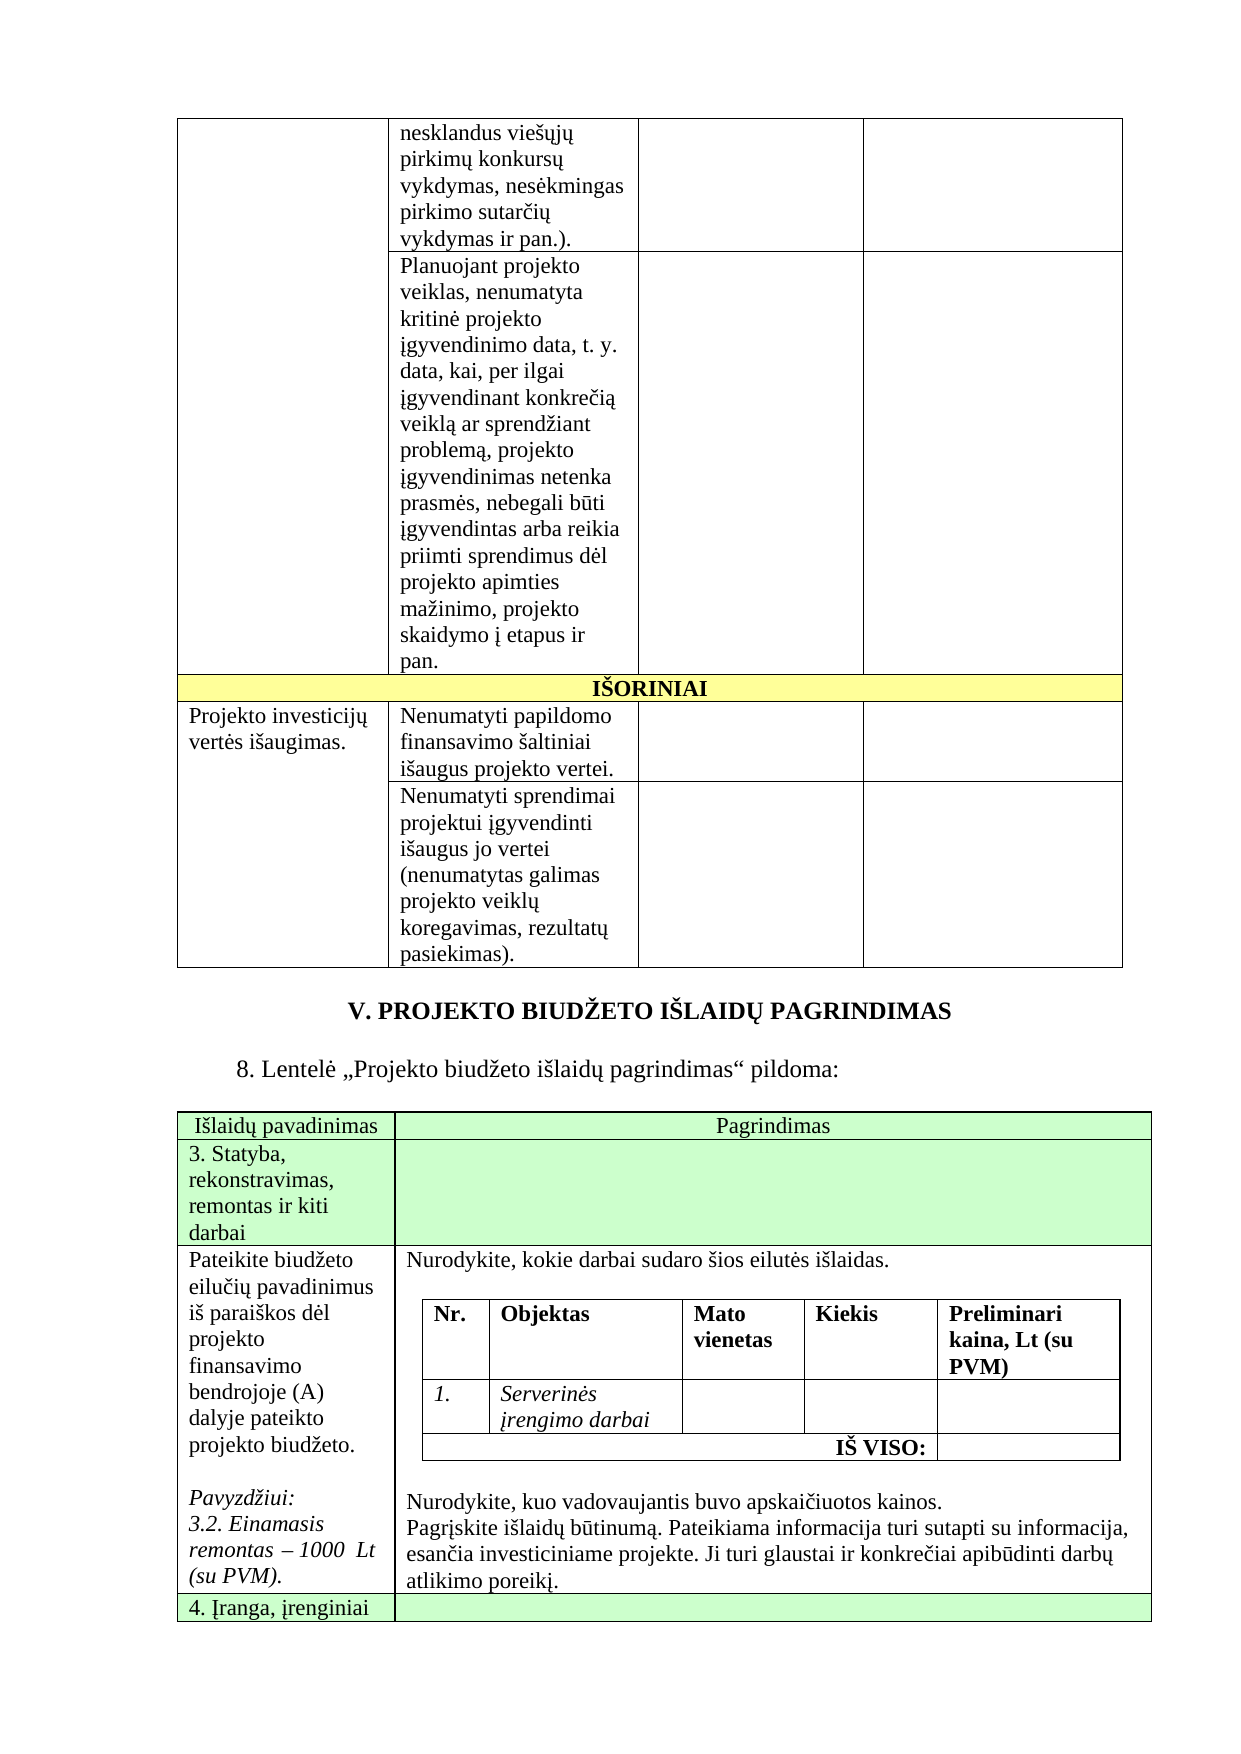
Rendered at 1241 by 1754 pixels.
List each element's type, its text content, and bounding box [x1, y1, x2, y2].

table_cell [864, 702, 1122, 781]
table_cell [396, 1379, 422, 1433]
table_cell 1. [423, 1380, 489, 1433]
table_cell Pateikite biudžeto eilučių pavadinimus iš paraiškos dėl projekto finansavimo bendrojoje (A) dalyje pateikto projekto biudžeto. Pavyzdžiui: 3.2. Einamasis remontas – 1000 Lt (su PVM). [178, 1246, 394, 1593]
table_cell 3. Statyba, rekonstravimas, remontas ir kiti darbai [178, 1140, 394, 1245]
text 8. Lentelė „Projekto biudžeto išlaidų pagrindimas“ pildoma: [177, 1054, 1122, 1083]
table_cell [396, 1594, 1151, 1621]
table_header Pagrindimas [396, 1113, 1151, 1139]
table_cell [1121, 1433, 1151, 1460]
table_cell [396, 1140, 1151, 1245]
table_cell Preliminari kaina, Lt (su PVM) [938, 1300, 1119, 1379]
table_cell Nr. [423, 1300, 489, 1379]
table_cell Projekto investicijų vertės išaugimas. [178, 702, 388, 967]
table_cell Mato vienetas [683, 1300, 804, 1379]
table_cell IŠ VISO: [423, 1434, 937, 1460]
table_cell Planuojant projekto veiklas, nenumatyta kritinė projekto įgyvendinimo data, t. y. data, kai, per ilgai įgyvendinant konkrečią veiklą ar sprendžiant problemą, projekto įgyvendinimas netenka prasmės, nebegali būti įgyvendintas arba reikia priimti sprendimus dėl projekto apimties mažinimo, projekto skaidymo į etapus ir pan. [389, 252, 638, 674]
table_cell [864, 252, 1122, 674]
table_cell [396, 1299, 422, 1379]
table_cell IŠORINIAI [178, 675, 1122, 701]
table_cell 4. Įranga, įrenginiai [178, 1594, 394, 1621]
table_cell Objektas [490, 1300, 682, 1379]
table_cell [805, 1380, 937, 1433]
table_cell [938, 1434, 1119, 1460]
table_cell [1121, 1379, 1151, 1433]
table_cell [639, 252, 863, 674]
table_cell [639, 119, 863, 251]
table_cell [639, 782, 863, 967]
table_cell [864, 119, 1122, 251]
table_cell Nurodykite, kokie darbai sudaro šios eilutės išlaidas. [396, 1246, 1151, 1299]
table_cell nesklandus viešųjų pirkimų konkursų vykdymas, nesėkmingas pirkimo sutarčių vykdymas ir pan.). [389, 119, 638, 251]
table_cell [864, 782, 1122, 967]
text V. PROJEKTO BIUDŽETO IŠLAIDŲ PAGRINDIMAS [177, 996, 1122, 1025]
table_cell Nenumatyti sprendimai projektui įgyvendinti išaugus jo vertei (nenumatytas galimas projekto veiklų koregavimas, rezultatų pasiekimas). [389, 782, 638, 967]
table_cell Kiekis [805, 1300, 937, 1379]
table_cell [683, 1380, 804, 1433]
table_cell [178, 119, 388, 674]
table_cell [1121, 1299, 1151, 1379]
table_cell Nurodykite, kuo vadovaujantis buvo apskaičiuotos kainos. Pagrįskite išlaidų būtinumą. Pateikiama informacija turi sutapti su informacija, esančia investiciniame projekte. Ji turi glaustai ir konkrečiai apibūdinti darbų atlikimo poreikį. [396, 1460, 1151, 1593]
table_cell Serverinės įrengimo darbai [490, 1380, 682, 1433]
table_cell [938, 1380, 1119, 1433]
table_cell Nenumatyti papildomo finansavimo šaltiniai išaugus projekto vertei. [389, 702, 638, 781]
table_cell [639, 702, 863, 781]
table_cell [396, 1433, 422, 1460]
table_header Išlaidų pavadinimas [178, 1113, 394, 1139]
